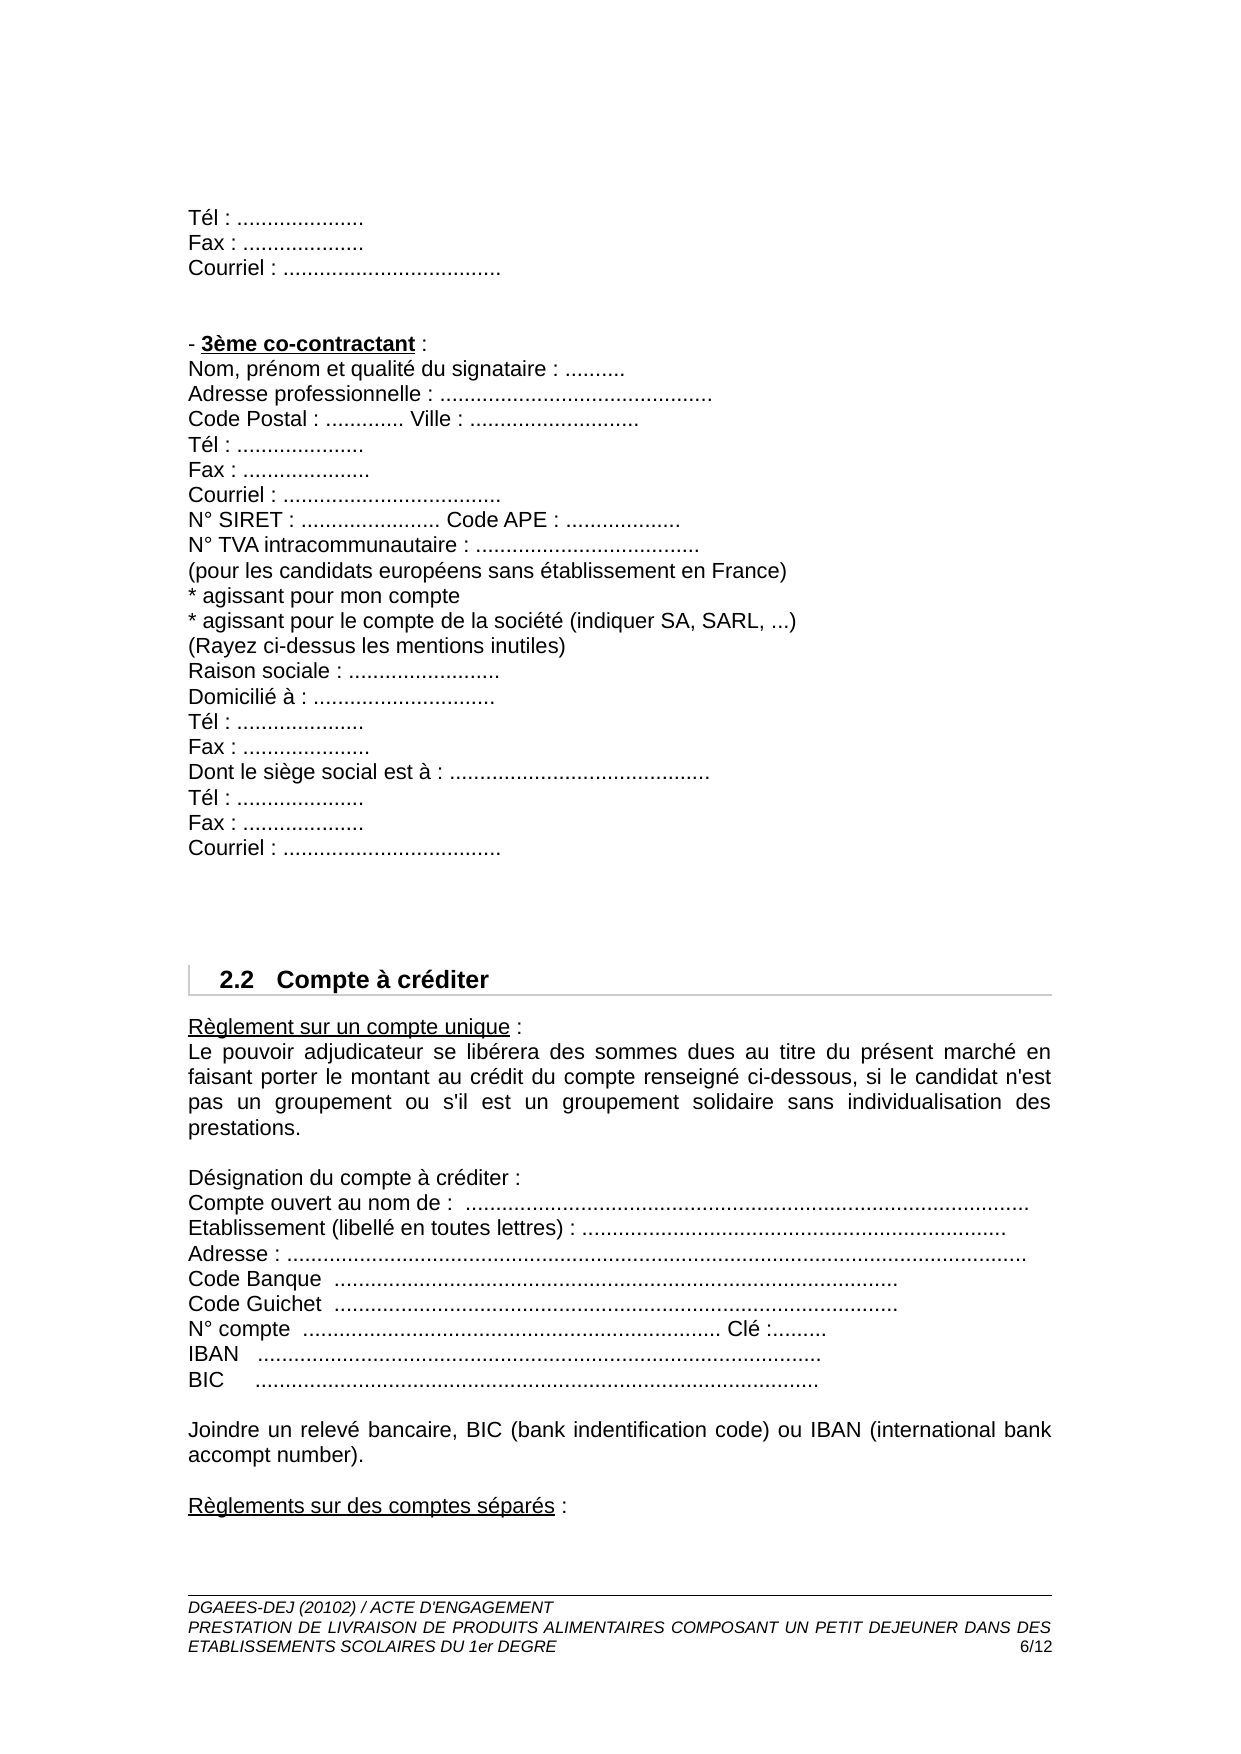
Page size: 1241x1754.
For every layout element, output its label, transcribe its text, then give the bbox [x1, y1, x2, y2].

text Domicilié à : .............................. [188, 683, 1052, 709]
text Fax : ..................... [188, 734, 1052, 759]
text * agissant pour mon compte [188, 583, 1052, 608]
text N° SIRET : ....................... Code APE : ................... [188, 507, 1052, 532]
text Joindre un relevé bancaire, BIC (bank indentification code) ou IBAN (international bank accompt number). [188, 1417, 1052, 1467]
text (pour les candidats européens sans établissement en France) [188, 557, 1052, 583]
text Le pouvoir adjudicateur se libérera des sommes dues au titre du présent marché en faisant porter le montant au crédit du compte renseigné ci-dessous, si le candidat n'est pas un groupement ou s'il est un groupement solidaire sans individualisation des prestations. [188, 1039, 1052, 1140]
text Nom, prénom et qualité du signataire : .......... [188, 356, 1052, 381]
text Tél : ..................... [188, 709, 1052, 734]
text Fax : .................... [188, 809, 1052, 835]
text Raison sociale : ......................... [188, 658, 1052, 683]
text - 3ème co-contractant : [188, 331, 1052, 356]
text Courriel : .................................... [188, 255, 1052, 280]
text N° TVA intracommunautaire : ..................................... [188, 532, 1052, 557]
text Désignation du compte à créditer : [188, 1165, 1052, 1190]
text (Rayez ci-dessus les mentions inutiles) [188, 633, 1052, 658]
text Tél : ..................... [188, 784, 1052, 809]
text Adresse professionnelle : ............................................. [188, 381, 1052, 406]
text Dont le siège social est à : ........................................... [188, 759, 1052, 784]
text Tél : ..................... [188, 204, 1052, 230]
text Code Postal : ............. Ville : ............................ [188, 406, 1052, 431]
text Adresse : .......................................................................................................................... [188, 1241, 1052, 1266]
text Règlement sur un compte unique : [188, 1014, 1052, 1039]
text Tél : ..................... [188, 431, 1052, 457]
text Compte ouvert au nom de : ............................................................................................. [188, 1190, 1052, 1215]
text Fax : ..................... [188, 457, 1052, 482]
text Courriel : .................................... [188, 482, 1052, 507]
text Fax : .................... [188, 230, 1052, 255]
text IBAN ............................................................................................. [188, 1341, 1052, 1367]
text BIC ............................................................................................. [188, 1367, 1052, 1392]
text N° compte ..................................................................... Clé :......... [188, 1316, 1052, 1341]
text Code Guichet ............................................................................................. [188, 1291, 1052, 1316]
text Code Banque ............................................................................................. [188, 1266, 1052, 1291]
text Etablissement (libellé en toutes lettres) : ...................................................................... [188, 1215, 1052, 1241]
text * agissant pour le compte de la société (indiquer SA, SARL, ...) [188, 608, 1052, 633]
text Courriel : .................................... [188, 835, 1052, 860]
text Règlements sur des comptes séparés : [188, 1493, 1052, 1518]
subtitle Compte à créditer [190, 965, 1052, 994]
